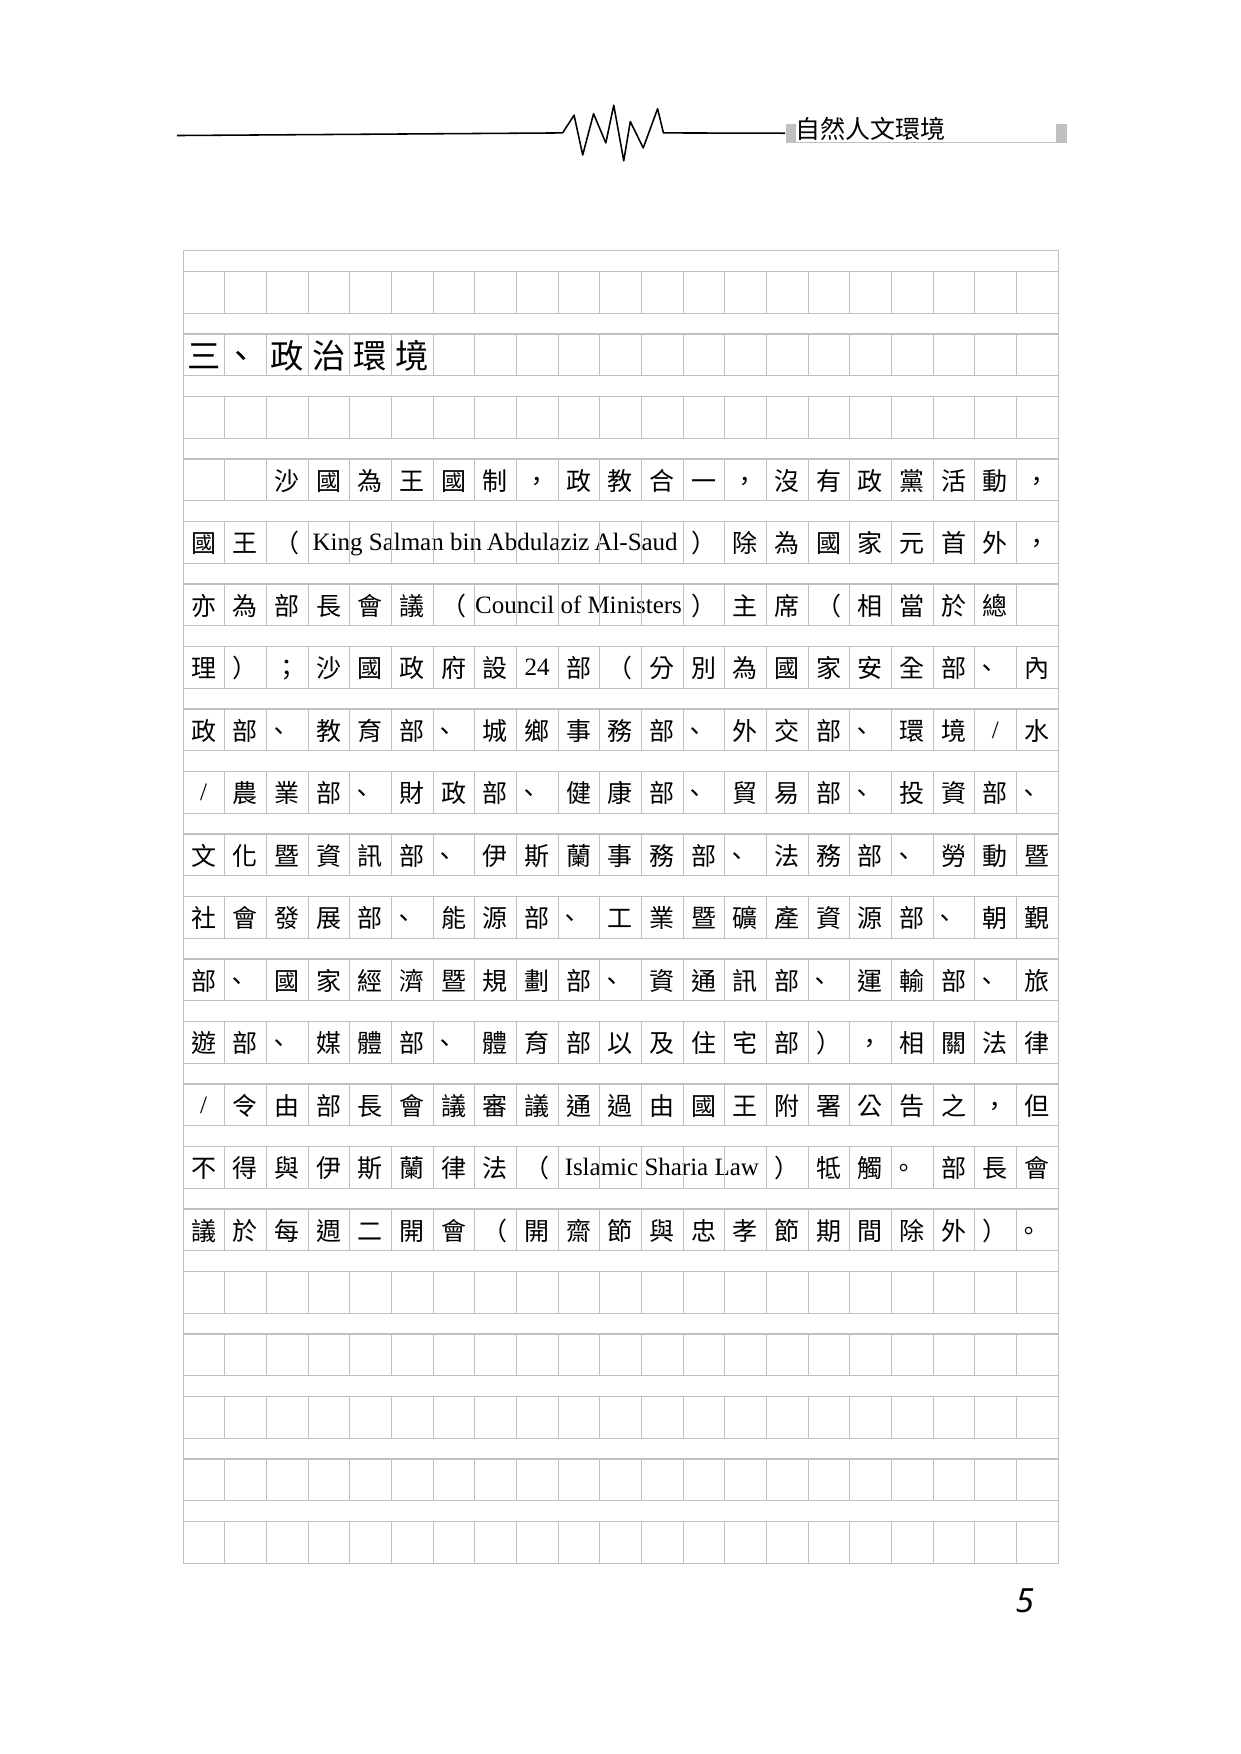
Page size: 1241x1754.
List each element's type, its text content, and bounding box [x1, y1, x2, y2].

text 三、政治環境 [475, 335, 516, 375]
text 三、政治環境 [267, 335, 308, 375]
text 三、政治環境 [642, 335, 683, 375]
text 沙國為王國制，政教合一，沒有政黨活動，國王（King Salman bin Abdulaziz Al-Saud）除為國家元首外，亦為部長會議（Council of Ministers）主席（相當於總理）；沙國政府設24部（分別為國家安全部、內政部、教育部、城鄉事務部、外交部、環境/水/農業部、財政部、健康部、貿易部、投資部、文化暨資訊部、伊斯蘭事務部、法務部、勞動暨社會發展部、能源部、工業暨礦產資源部、朝覲部、國家經濟暨規劃部、資通訊部、運輸部、旅遊部、媒體部、體育部以及住宅部），相關法律/令由部長會議審議通過由國王附署公告之，但不得與伊斯蘭律法（Islamic Sharia Law）牴觸。部長會議於每週二開會（開齋節與忠孝節期間除外）。 [184, 1126, 1058, 1146]
text 沙國為王國制，政教合一，沒有政黨活動，國王（King Salman bin Abdulaziz Al-Saud）除為國家元首外，亦為部長會議（Council of Ministers）主席（相當於總理）；沙國政府設24部（分別為國家安全部、內政部、教育部、城鄉事務部、外交部、環境/水/農業部、財政部、健康部、貿易部、投資部、文化暨資訊部、伊斯蘭事務部、法務部、勞動暨社會發展部、能源部、工業暨礦產資源部、朝覲部、國家經濟暨規劃部、資通訊部、運輸部、旅遊部、媒體部、體育部以及住宅部），相關法律/令由部長會議審議通過由國王附署公告之，但不得與伊斯蘭律法（Islamic Sharia Law）牴觸。部長會議於每週二開會（開齋節與忠孝節期間除外）。 [184, 1001, 1058, 1021]
text 三、政治環境 [517, 335, 558, 375]
text 三、政治環境 [392, 335, 433, 375]
text 三、政治環境 [850, 335, 891, 375]
text 三、政治環境 [309, 335, 349, 375]
text 沙國為王國制，政教合一，沒有政黨活動，國王（King Salman bin Abdulaziz Al-Saud）除為國家元首外，亦為部長會議（Council of Ministers）主席（相當於總理）；沙國政府設24部（分別為國家安全部、內政部、教育部、城鄉事務部、外交部、環境/水/農業部、財政部、健康部、貿易部、投資部、文化暨資訊部、伊斯蘭事務部、法務部、勞動暨社會發展部、能源部、工業暨礦產資源部、朝覲部、國家經濟暨規劃部、資通訊部、運輸部、旅遊部、媒體部、體育部以及住宅部），相關法律/令由部長會議審議通過由國王附署公告之，但不得與伊斯蘭律法（Islamic Sharia Law）牴觸。部長會議於每週二開會（開齋節與忠孝節期間除外）。 [184, 564, 1058, 583]
text 沙國為王國制，政教合一，沒有政黨活動，國王（King Salman bin Abdulaziz Al-Saud）除為國家元首外，亦為部長會議（Council of Ministers）主席（相當於總理）；沙國政府設24部（分別為國家安全部、內政部、教育部、城鄉事務部、外交部、環境/水/農業部、財政部、健康部、貿易部、投資部、文化暨資訊部、伊斯蘭事務部、法務部、勞動暨社會發展部、能源部、工業暨礦產資源部、朝覲部、國家經濟暨規劃部、資通訊部、運輸部、旅遊部、媒體部、體育部以及住宅部），相關法律/令由部長會議審議通過由國王附署公告之，但不得與伊斯蘭律法（Islamic Sharia Law）牴觸。部長會議於每週二開會（開齋節與忠孝節期間除外）。 [184, 751, 1058, 771]
text 沙國為王國制，政教合一，沒有政黨活動，國王（King Salman bin Abdulaziz Al-Saud）除為國家元首外，亦為部長會議（Council of Ministers）主席（相當於總理）；沙國政府設24部（分別為國家安全部、內政部、教育部、城鄉事務部、外交部、環境/水/農業部、財政部、健康部、貿易部、投資部、文化暨資訊部、伊斯蘭事務部、法務部、勞動暨社會發展部、能源部、工業暨礦產資源部、朝覲部、國家經濟暨規劃部、資通訊部、運輸部、旅遊部、媒體部、體育部以及住宅部），相關法律/令由部長會議審議通過由國王附署公告之，但不得與伊斯蘭律法（Islamic Sharia Law）牴觸。部長會議於每週二開會（開齋節與忠孝節期間除外）。 [184, 814, 1058, 833]
text 三、政治環境 [225, 335, 266, 375]
text 沙國為王國制，政教合一，沒有政黨活動，國王（King Salman bin Abdulaziz Al-Saud）除為國家元首外，亦為部長會議（Council of Ministers）主席（相當於總理）；沙國政府設24部（分別為國家安全部、內政部、教育部、城鄉事務部、外交部、環境/水/農業部、財政部、健康部、貿易部、投資部、文化暨資訊部、伊斯蘭事務部、法務部、勞動暨社會發展部、能源部、工業暨礦產資源部、朝覲部、國家經濟暨規劃部、資通訊部、運輸部、旅遊部、媒體部、體育部以及住宅部），相關法律/令由部長會議審議通過由國王附署公告之，但不得與伊斯蘭律法（Islamic Sharia Law）牴觸。部長會議於每週二開會（開齋節與忠孝節期間除外）。 [184, 939, 1058, 958]
text 三、政治環境 [559, 335, 599, 375]
text 三、政治環境 [809, 335, 849, 375]
text 三、政治環境 [725, 335, 766, 375]
text 沙國為王國制，政教合一，沒有政黨活動，國王（King Salman bin Abdulaziz Al-Saud）除為國家元首外，亦為部長會議（Council of Ministers）主席（相當於總理）；沙國政府設24部（分別為國家安全部、內政部、教育部、城鄉事務部、外交部、環境/水/農業部、財政部、健康部、貿易部、投資部、文化暨資訊部、伊斯蘭事務部、法務部、勞動暨社會發展部、能源部、工業暨礦產資源部、朝覲部、國家經濟暨規劃部、資通訊部、運輸部、旅遊部、媒體部、體育部以及住宅部），相關法律/令由部長會議審議通過由國王附署公告之，但不得與伊斯蘭律法（Islamic Sharia Law）牴觸。部長會議於每週二開會（開齋節與忠孝節期間除外）。 [184, 501, 1058, 521]
text 三、政治環境 [934, 335, 974, 375]
text 三、政治環境 [600, 335, 641, 375]
text 沙國為王國制，政教合一，沒有政黨活動，國王（King Salman bin Abdulaziz Al-Saud）除為國家元首外，亦為部長會議（Council of Ministers）主席（相當於總理）；沙國政府設24部（分別為國家安全部、內政部、教育部、城鄉事務部、外交部、環境/水/農業部、財政部、健康部、貿易部、投資部、文化暨資訊部、伊斯蘭事務部、法務部、勞動暨社會發展部、能源部、工業暨礦產資源部、朝覲部、國家經濟暨規劃部、資通訊部、運輸部、旅遊部、媒體部、體育部以及住宅部），相關法律/令由部長會議審議通過由國王附署公告之，但不得與伊斯蘭律法（Islamic Sharia Law）牴觸。部長會議於每週二開會（開齋節與忠孝節期間除外）。 [184, 876, 1058, 896]
text 沙國為王國制，政教合一，沒有政黨活動，國王（King Salman bin Abdulaziz Al-Saud）除為國家元首外，亦為部長會議（Council of Ministers）主席（相當於總理）；沙國政府設24部（分別為國家安全部、內政部、教育部、城鄉事務部、外交部、環境/水/農業部、財政部、健康部、貿易部、投資部、文化暨資訊部、伊斯蘭事務部、法務部、勞動暨社會發展部、能源部、工業暨礦產資源部、朝覲部、國家經濟暨規劃部、資通訊部、運輸部、旅遊部、媒體部、體育部以及住宅部），相關法律/令由部長會議審議通過由國王附署公告之，但不得與伊斯蘭律法（Islamic Sharia Law）牴觸。部長會議於每週二開會（開齋節與忠孝節期間除外）。 [184, 1189, 1058, 1208]
text 三、政治環境 [434, 335, 474, 375]
text 三、政治環境 [975, 335, 1016, 375]
text 三、政治環境 [184, 314, 1058, 333]
text 三、政治環境 [1017, 335, 1058, 375]
text 沙國為王國制，政教合一，沒有政黨活動，國王（King Salman bin Abdulaziz Al-Saud）除為國家元首外，亦為部長會議（Council of Ministers）主席（相當於總理）；沙國政府設24部（分別為國家安全部、內政部、教育部、城鄉事務部、外交部、環境/水/農業部、財政部、健康部、貿易部、投資部、文化暨資訊部、伊斯蘭事務部、法務部、勞動暨社會發展部、能源部、工業暨礦產資源部、朝覲部、國家經濟暨規劃部、資通訊部、運輸部、旅遊部、媒體部、體育部以及住宅部），相關法律/令由部長會議審議通過由國王附署公告之，但不得與伊斯蘭律法（Islamic Sharia Law）牴觸。部長會議於每週二開會（開齋節與忠孝節期間除外）。 [184, 1064, 1058, 1083]
text 三、政治環境 [350, 335, 391, 375]
text 沙國為王國制，政教合一，沒有政黨活動，國王（King Salman bin Abdulaziz Al-Saud）除為國家元首外，亦為部長會議（Council of Ministers）主席（相當於總理）；沙國政府設24部（分別為國家安全部、內政部、教育部、城鄉事務部、外交部、環境/水/農業部、財政部、健康部、貿易部、投資部、文化暨資訊部、伊斯蘭事務部、法務部、勞動暨社會發展部、能源部、工業暨礦產資源部、朝覲部、國家經濟暨規劃部、資通訊部、運輸部、旅遊部、媒體部、體育部以及住宅部），相關法律/令由部長會議審議通過由國王附署公告之，但不得與伊斯蘭律法（Islamic Sharia Law）牴觸。部長會議於每週二開會（開齋節與忠孝節期間除外）。 [184, 689, 1058, 708]
text 三、政治環境 [684, 335, 724, 375]
text 沙國為王國制，政教合一，沒有政黨活動，國王（King Salman bin Abdulaziz Al-Saud）除為國家元首外，亦為部長會議（Council of Ministers）主席（相當於總理）；沙國政府設24部（分別為國家安全部、內政部、教育部、城鄉事務部、外交部、環境/水/農業部、財政部、健康部、貿易部、投資部、文化暨資訊部、伊斯蘭事務部、法務部、勞動暨社會發展部、能源部、工業暨礦產資源部、朝覲部、國家經濟暨規劃部、資通訊部、運輸部、旅遊部、媒體部、體育部以及住宅部），相關法律/令由部長會議審議通過由國王附署公告之，但不得與伊斯蘭律法（Islamic Sharia Law）牴觸。部長會議於每週二開會（開齋節與忠孝節期間除外）。 [184, 626, 1058, 646]
text 沙國為王國制，政教合一，沒有政黨活動，國王（King Salman bin Abdulaziz Al-Saud）除為國家元首外，亦為部長會議（Council of Ministers）主席（相當於總理）；沙國政府設24部（分別為國家安全部、內政部、教育部、城鄉事務部、外交部、環境/水/農業部、財政部、健康部、貿易部、投資部、文化暨資訊部、伊斯蘭事務部、法務部、勞動暨社會發展部、能源部、工業暨礦產資源部、朝覲部、國家經濟暨規劃部、資通訊部、運輸部、旅遊部、媒體部、體育部以及住宅部），相關法律/令由部長會議審議通過由國王附署公告之，但不得與伊斯蘭律法（Islamic Sharia Law）牴觸。部長會議於每週二開會（開齋節與忠孝節期間除外）。 [184, 439, 1058, 458]
text 三、政治環境 [184, 335, 224, 375]
text 三、政治環境 [892, 335, 933, 375]
text 三、政治環境 [767, 335, 808, 375]
